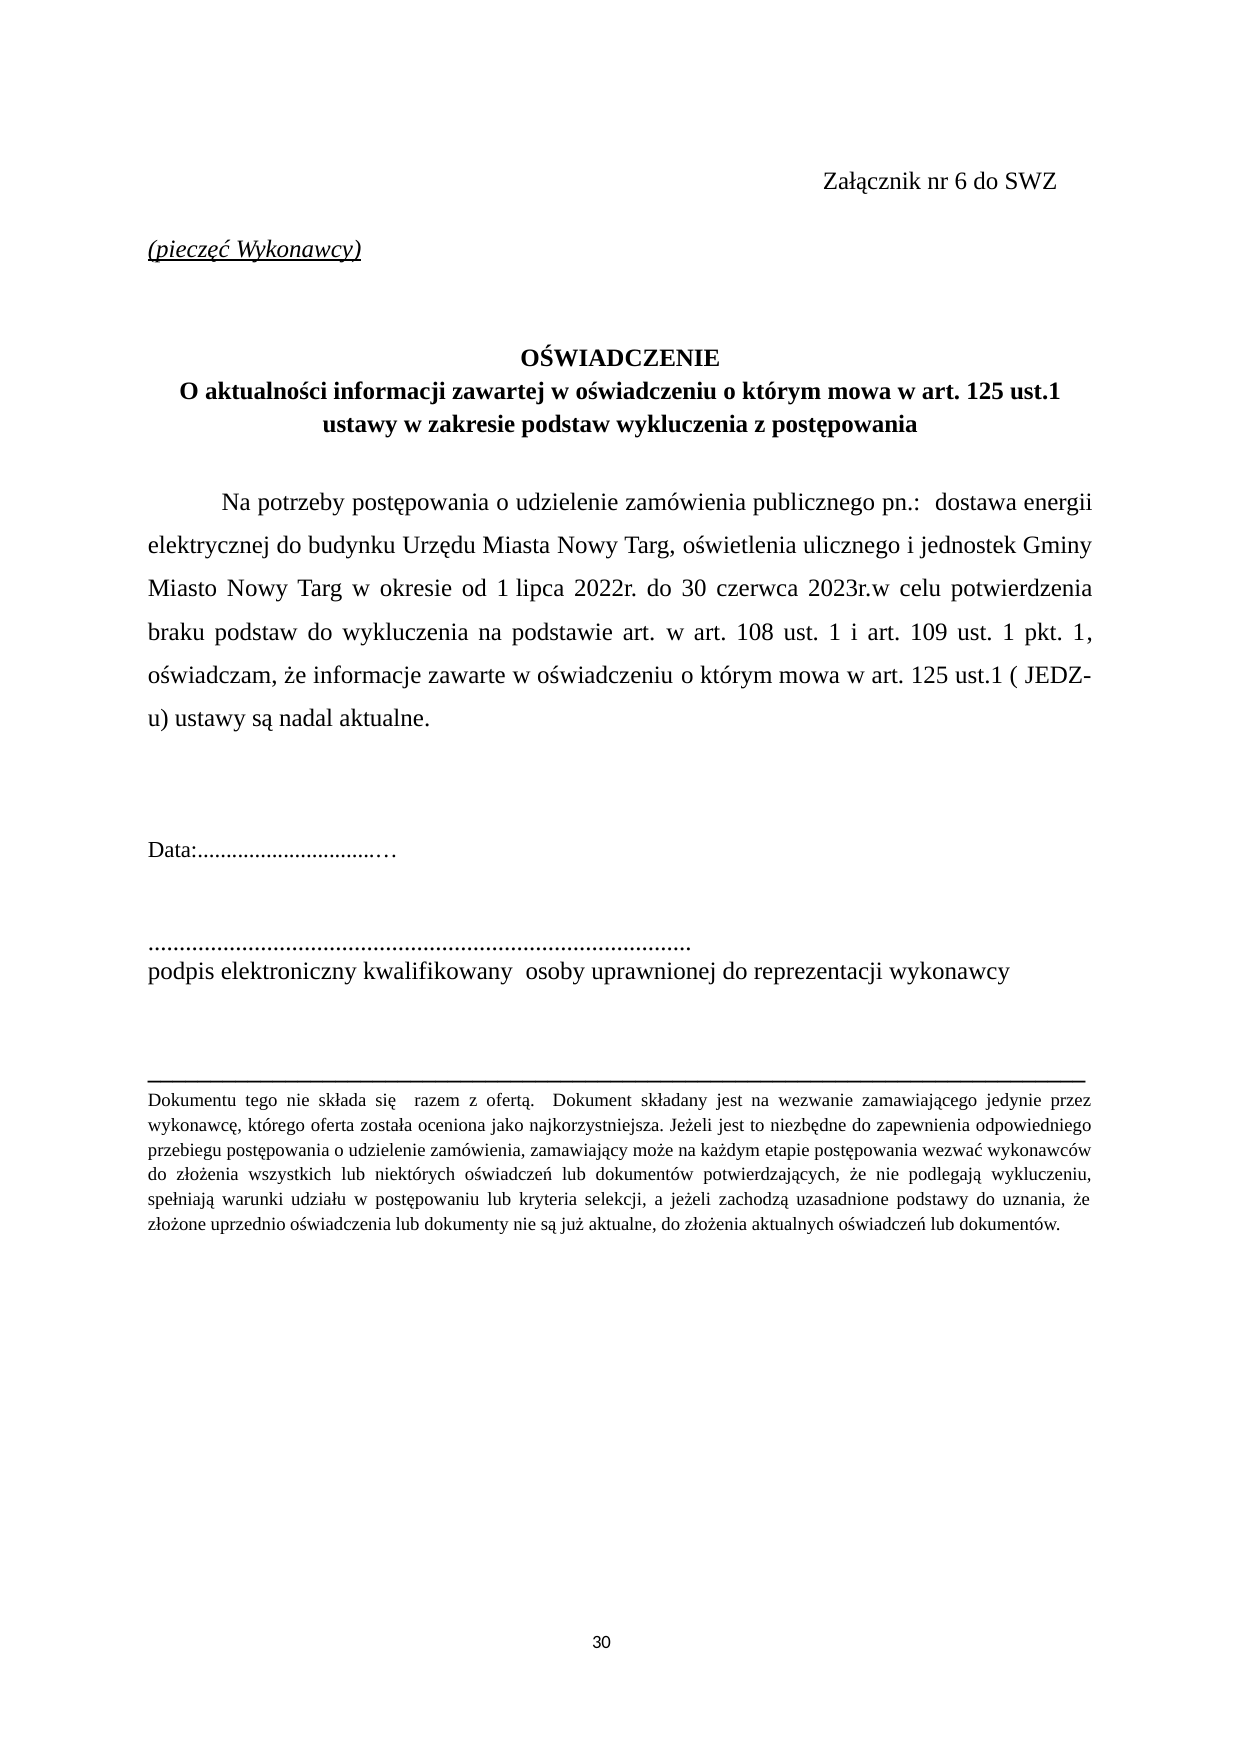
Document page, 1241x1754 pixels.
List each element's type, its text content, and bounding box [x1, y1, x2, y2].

subtitle OŚWIADCZENIE [148, 343, 1093, 371]
subtitle O aktualności informacji zawartej w oświadczeniu o którym mowa w art. 125 ust.1 ustawy w zakresie podstaw wykluczenia z postępowania [148, 376, 1093, 437]
subtitle Data:...............................… [148, 836, 1093, 862]
text Załącznik nr 6 do SWZ [148, 166, 1093, 194]
text ....................................................................................... [148, 927, 1093, 956]
text ___________________________________________________________________________ [148, 1056, 1093, 1085]
text Dokumentu tego nie składa się razem z ofertą. Dokument składany jest na wezwanie zamawiającego jedynie przez wykonawcę, którego oferta została oceniona jako najkorzystniejsza. Jeżeli jest to niezbędne do zapewnienia odpowiedniego przebiegu postępowania o udzielenie zamówienia, zamawiający może na każdym etapie postępowania wezwać wykonawców do złożenia wszystkich lub niektórych oświadczeń lub dokumentów potwierdzających, że nie podlegają wykluczeniu, spełniają warunki udziału w postępowaniu lub kryteria selekcji, a jeżeli zachodzą uzasadnione podstawy do uznania, że złożone uprzednio oświadczenia lub dokumenty nie są już aktualne, do złożenia aktualnych oświadczeń lub dokumentów. [148, 1089, 1093, 1234]
text podpis elektroniczny kwalifikowany osoby uprawnionej do reprezentacji wykonawcy [148, 956, 1093, 985]
text (pieczęć Wykonawcy) [148, 234, 1093, 263]
subtitle Na potrzeby postępowania o udzielenie zamówienia publicznego pn.: dostawa energii elektrycznej do budynku Urzędu Miasta Nowy Targ, oświetlenia ulicznego i jednostek Gminy Miasto Nowy Targ w okresie od 1 lipca 2022r. do 30 czerwca 2023r.w celu potwierdzenia braku podstaw do wykluczenia na podstawie art. w art. 108 ust. 1 i art. 109 ust. 1 pkt. 1, oświadczam, że informacje zawarte w oświadczeniu o którym mowa w art. 125 ust.1 ( JEDZ-u) ustawy są nadal aktualne. [148, 487, 1093, 732]
